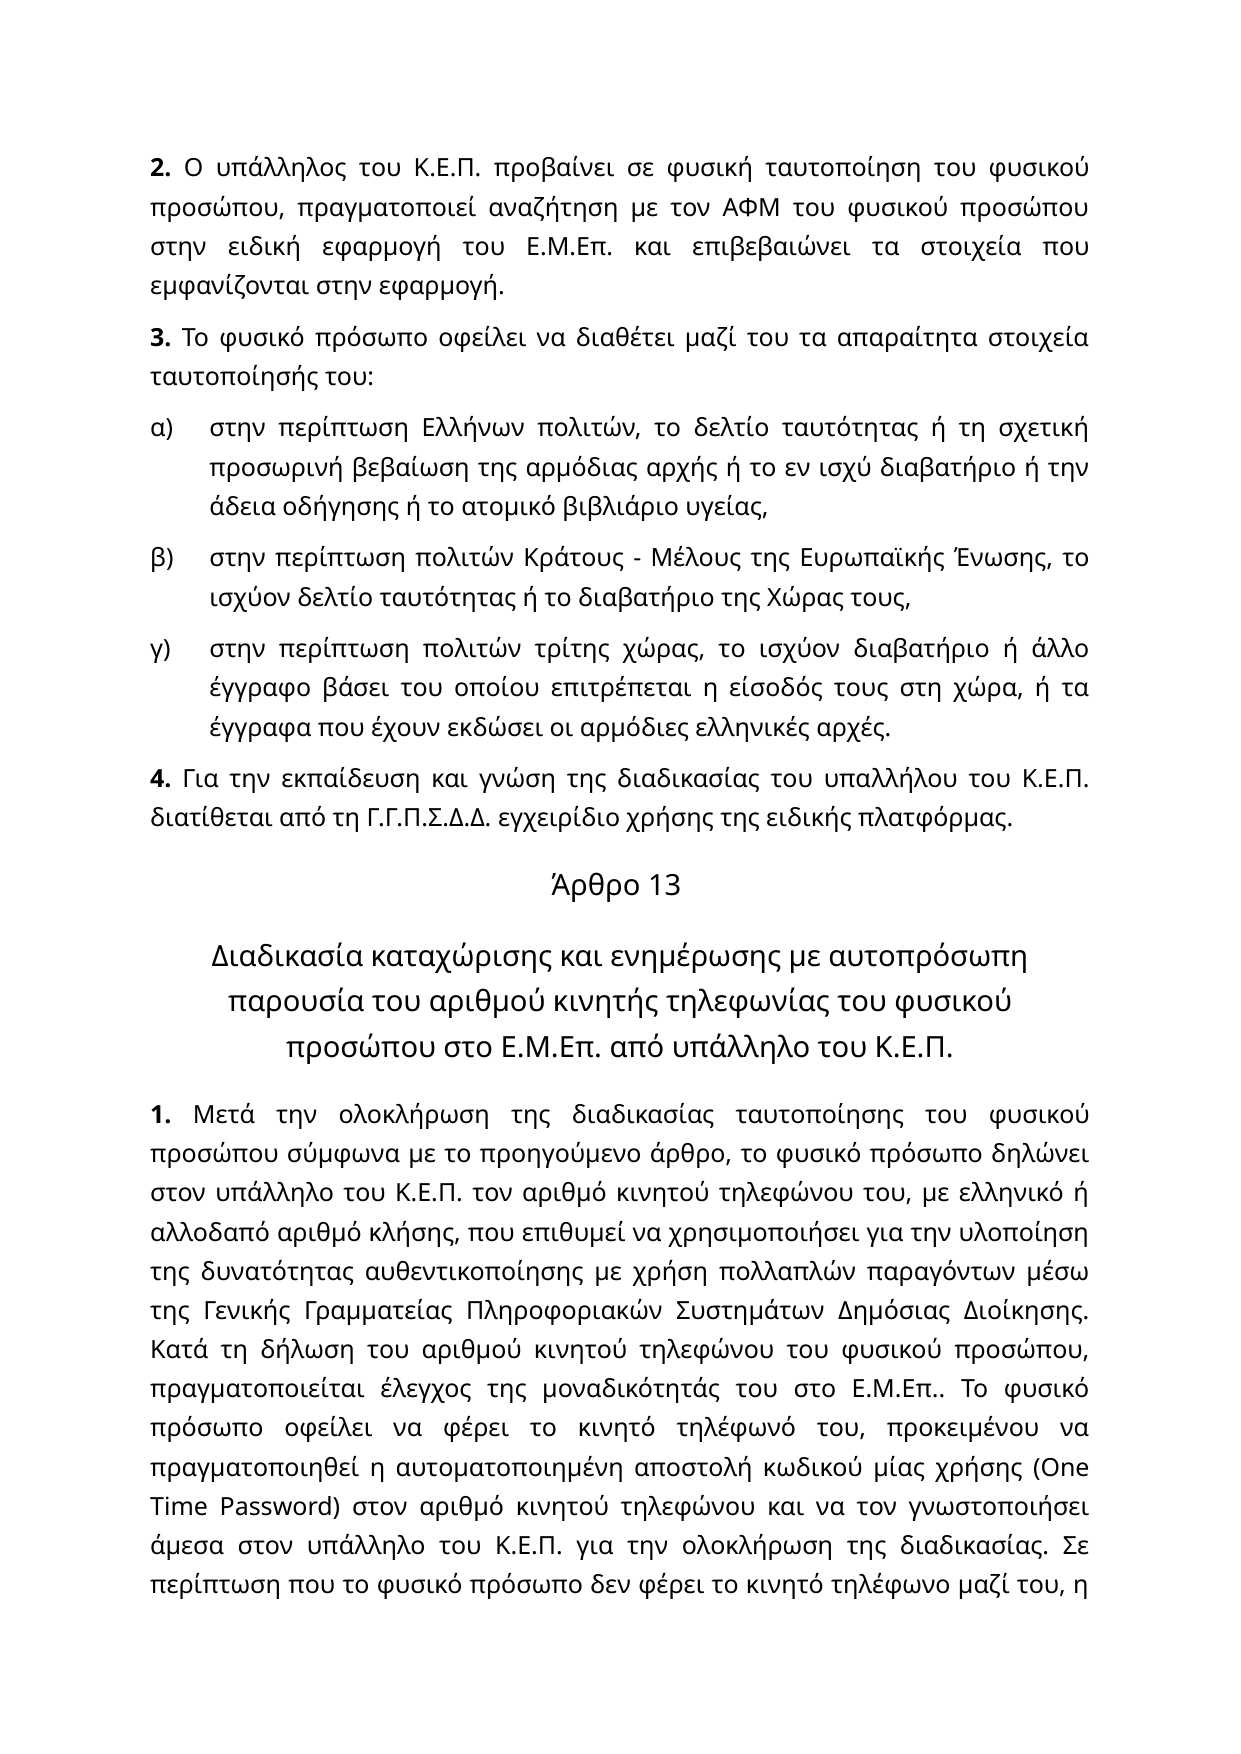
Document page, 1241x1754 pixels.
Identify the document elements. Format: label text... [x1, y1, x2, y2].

text 3. Το φυσικό πρόσωπο οφείλει να διαθέτει μαζί του τα απαραίτητα στοιχεία ταυτοποίησής του: [150, 319, 1090, 392]
list α) στην περίπτωση Ελλήνων πολιτών, το δελτίο ταυτότητας ή τη σχετική προσωρινή βεβαίωση της αρμόδιας αρχής ή το εν ισχύ διαβατήριο ή την άδεια οδήγησης ή το ατομικό βιβλιάριο υγείας, [150, 410, 1090, 522]
subtitle Διαδικασία καταχώρισης και ενημέρωσης με αυτοπρόσωπη παρουσία του αριθμού κινητής τηλεφωνίας του φυσικού προσώπου στο Ε.Μ.Επ. από υπάλληλο του Κ.Ε.Π. [150, 935, 1090, 1066]
subtitle Άρθρο 13 [150, 864, 1090, 904]
text 4. Για την εκπαίδευση και γνώση της διαδικασίας του υπαλλήλου του Κ.Ε.Π. διατίθεται από τη Γ.Γ.Π.Σ.Δ.Δ. εγχειρίδιο χρήσης της ειδικής πλατφόρμας. [150, 761, 1090, 834]
text 2. Ο υπάλληλος του Κ.Ε.Π. προβαίνει σε φυσική ταυτοποίηση του φυσικού προσώπου, πραγματοποιεί αναζήτηση με τον ΑΦΜ του φυσικού προσώπου στην ειδική εφαρμογή του Ε.Μ.Επ. και επιβεβαιώνει τα στοιχεία που εμφανίζονται στην εφαρμογή. [150, 150, 1090, 302]
list β) στην περίπτωση πολιτών Κράτους - Μέλους της Ευρωπαϊκής Ένωσης, το ισχύον δελτίο ταυτότητας ή το διαβατήριο της Χώρας τους, [150, 540, 1090, 613]
text 1. Μετά την ολοκλήρωση της διαδικασίας ταυτοποίησης του φυσικού προσώπου σύμφωνα με το προηγούμενο άρθρο, το φυσικό πρόσωπο δηλώνει στον υπάλληλο του Κ.Ε.Π. τον αριθμό κινητού τηλεφώνου του, με ελληνικό ή αλλοδαπό αριθμό κλήσης, που επιθυμεί να χρησιμοποιήσει για την υλοποίηση της δυνατότητας αυθεντικοποίησης με χρήση πολλαπλών παραγόντων μέσω της Γενικής Γραμματείας Πληροφοριακών Συστημάτων Δημόσιας Διοίκησης. Κατά τη δήλωση του αριθμού κινητού τηλεφώνου του φυσικού προσώπου, πραγματοποιείται έλεγχος της μοναδικότητάς του στο Ε.Μ.Επ.. Το φυσικό πρόσωπο οφείλει να φέρει το κινητό τηλέφωνό του, προκειμένου να πραγματοποιηθεί η αυτοματοποιημένη αποστολή κωδικού μίας χρήσης (One Time Password) στον αριθμό κινητού τηλεφώνου και να τον γνωστοποιήσει άμεσα στον υπάλληλο του Κ.Ε.Π. για την ολοκλήρωση της διαδικασίας. Σε περίπτωση που το φυσικό πρόσωπο δεν φέρει το κινητό τηλέφωνο μαζί του, η [150, 1097, 1090, 1601]
list γ) στην περίπτωση πολιτών τρίτης χώρας, το ισχύον διαβατήριο ή άλλο έγγραφο βάσει του οποίου επιτρέπεται η είσοδός τους στη χώρα, ή τα έγγραφα που έχουν εκδώσει οι αρμόδιες ελληνικές αρχές. [150, 631, 1090, 743]
